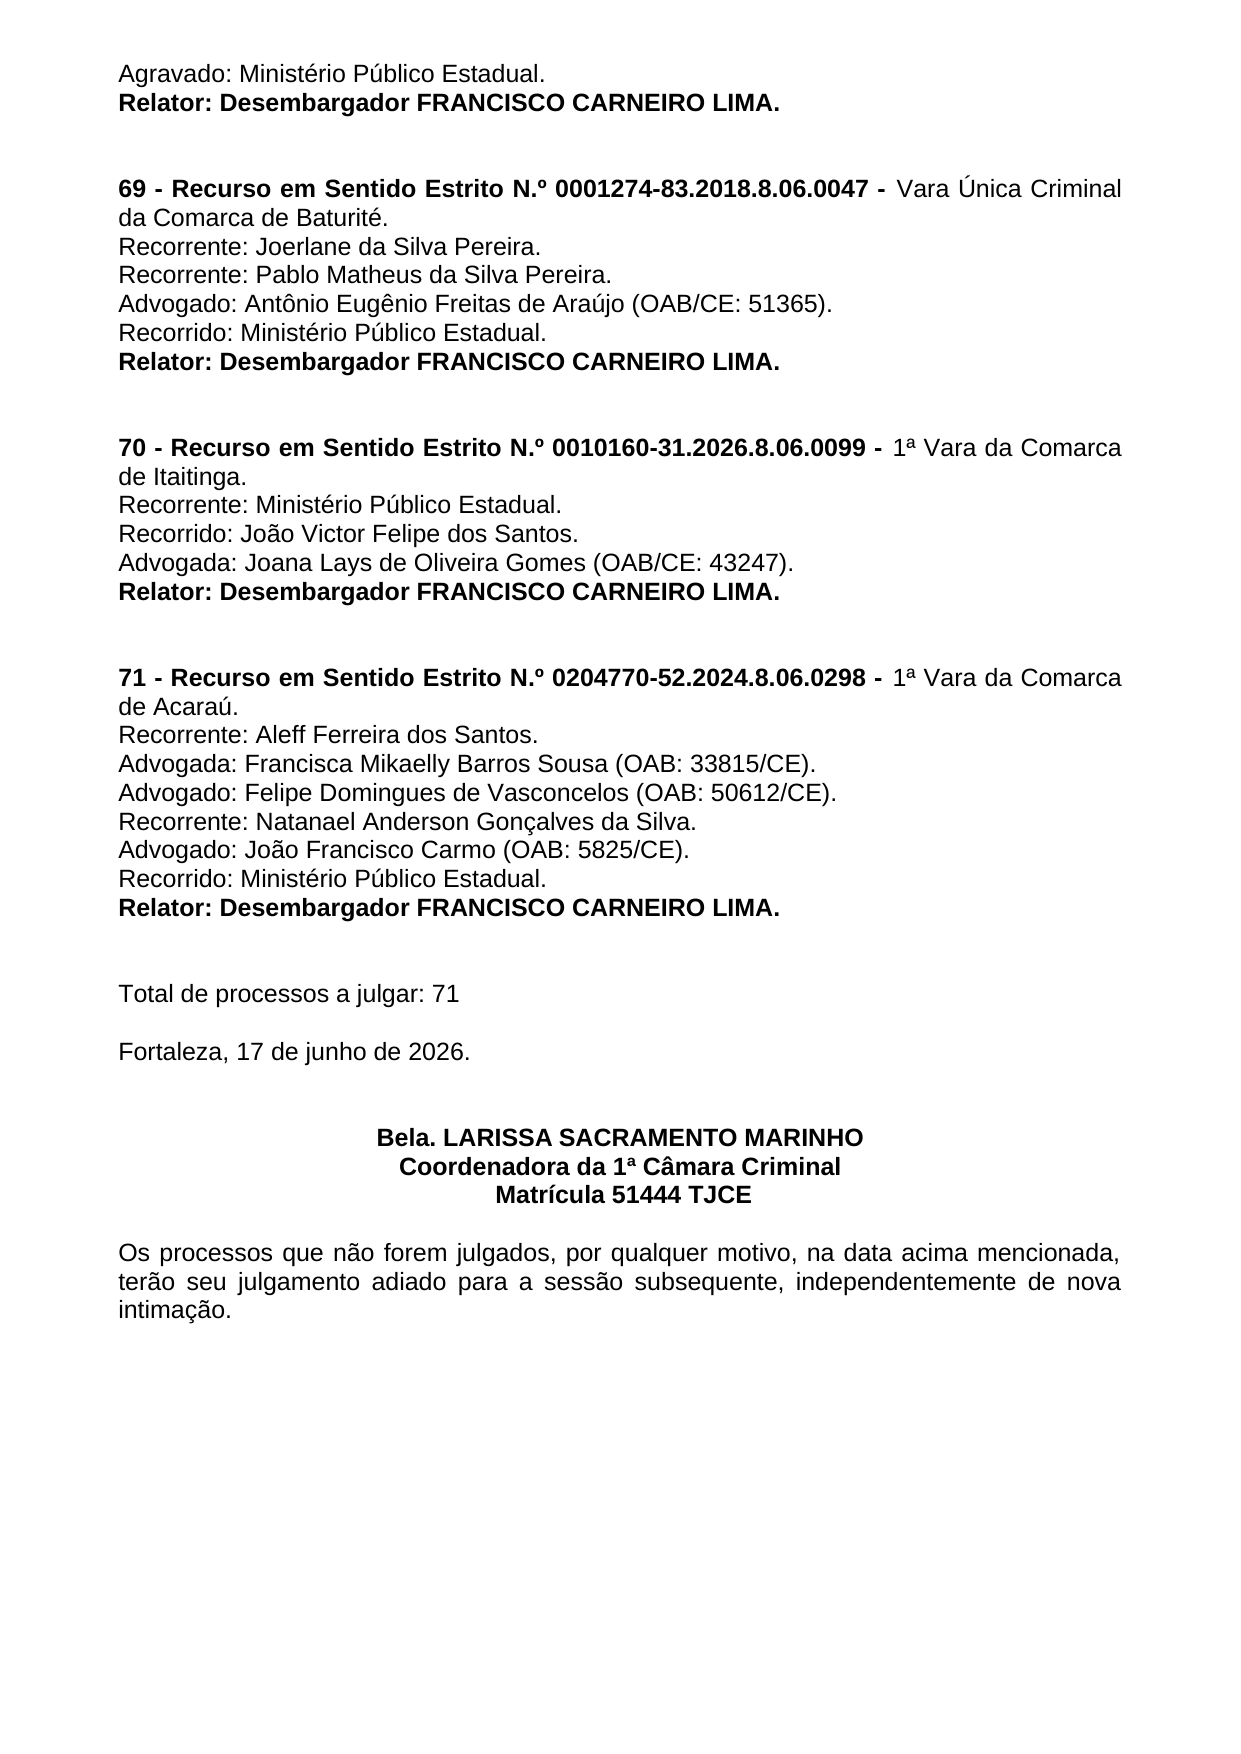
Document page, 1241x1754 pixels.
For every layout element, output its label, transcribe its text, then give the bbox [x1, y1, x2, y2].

text Recorrente: Natanael Anderson Gonçalves da Silva. [118, 807, 1122, 835]
text Agravado: Ministério Público Estadual. [118, 59, 1122, 88]
text Recorrente: Ministério Público Estadual. [118, 490, 1122, 519]
text Recorrente: Aleff Ferreira dos Santos. [118, 720, 1122, 749]
text 70 - Recurso em Sentido Estrito N.º 0010160-31.2026.8.06.0099 - 1ª Vara da Comarca de Itaitinga. [118, 433, 1122, 490]
text Recorrente: Pablo Matheus da Silva Pereira. [118, 260, 1122, 289]
text Matrícula 51444 TJCE [118, 1180, 1122, 1209]
text Advogada: Joana Lays de Oliveira Gomes (OAB/CE: 43247). [118, 548, 1122, 577]
text Total de processos a julgar: 71 [118, 979, 1122, 1008]
text 69 - Recurso em Sentido Estrito N.º 0001274-83.2018.8.06.0047 - Vara Única Criminal da Comarca de Baturité. [118, 174, 1122, 232]
text Os processos que não forem julgados, por qualquer motivo, na data acima mencionada, terão seu julgamento adiado para a sessão subsequente, independentemente de nova intimação. [118, 1238, 1122, 1324]
text Relator: Desembargador FRANCISCO CARNEIRO LIMA. [118, 577, 1122, 605]
text Advogado: Felipe Domingues de Vasconcelos (OAB: 50612/CE). [118, 778, 1122, 807]
text 71 - Recurso em Sentido Estrito N.º 0204770-52.2024.8.06.0298 - 1ª Vara da Comarca de Acaraú. [118, 663, 1122, 720]
text Relator: Desembargador FRANCISCO CARNEIRO LIMA. [118, 347, 1122, 375]
text Recorrido: João Victor Felipe dos Santos. [118, 519, 1122, 548]
text Fortaleza, 17 de junho de 2026. [118, 1037, 1122, 1065]
text Relator: Desembargador FRANCISCO CARNEIRO LIMA. [118, 893, 1122, 922]
text Bela. LARISSA SACRAMENTO MARINHO [118, 1123, 1122, 1152]
text Coordenadora da 1ª Câmara Criminal [118, 1152, 1122, 1180]
text Advogado: Antônio Eugênio Freitas de Araújo (OAB/CE: 51365). [118, 289, 1122, 318]
text Advogada: Francisca Mikaelly Barros Sousa (OAB: 33815/CE). [118, 749, 1122, 778]
text Advogado: João Francisco Carmo (OAB: 5825/CE). [118, 835, 1122, 864]
text Relator: Desembargador FRANCISCO CARNEIRO LIMA. [118, 88, 1122, 117]
text Recorrente: Joerlane da Silva Pereira. [118, 232, 1122, 260]
text Recorrido: Ministério Público Estadual. [118, 864, 1122, 893]
text Recorrido: Ministério Público Estadual. [118, 318, 1122, 347]
